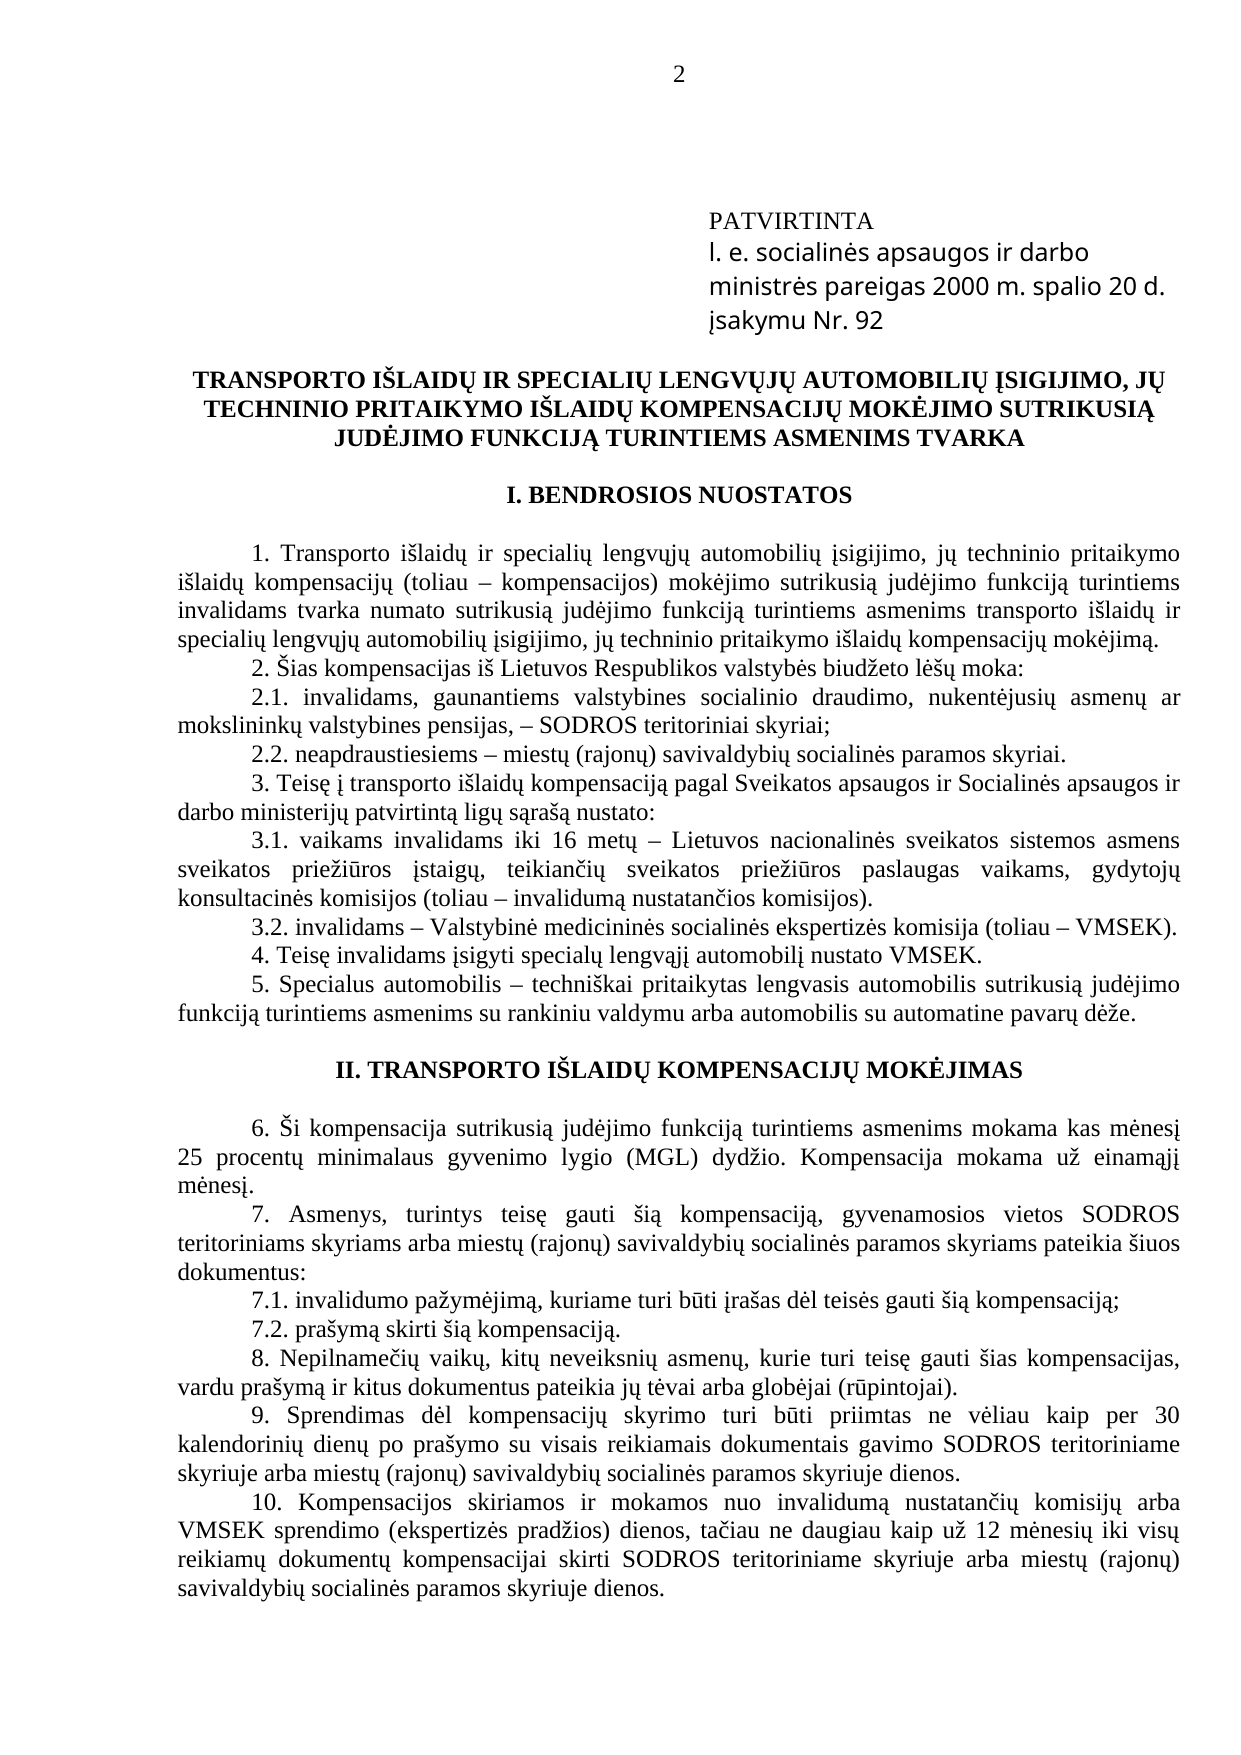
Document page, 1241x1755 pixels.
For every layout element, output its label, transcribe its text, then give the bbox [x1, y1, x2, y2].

text 10. Kompensacijos skiriamos ir mokamos nuo invalidumą nustatančių komisijų arba VMSEK sprendimo (ekspertizės pradžios) dienos, tačiau ne daugiau kaip už 12 mėnesių iki visų reikiamų dokumentų kompensacijai skirti SODROS teritoriniame skyriuje arba miestų (rajonų) savivaldybių socialinės paramos skyriuje dienos. [177, 1487, 1181, 1602]
text 6. Ši kompensacija sutrikusią judėjimo funkciją turintiems asmenims mokama kas mėnesį 25 procentų minimalaus gyvenimo lygio (MGL) dydžio. Kompensacija mokama už einamąjį mėnesį. [177, 1113, 1181, 1199]
text 2.2. neapdraustiesiems – miestų (rajonų) savivaldybių socialinės paramos skyriai. [177, 739, 1181, 768]
text 7. Asmenys, turintys teisę gauti šią kompensaciją, gyvenamosios vietos SODROS teritoriniams skyriams arba miestų (rajonų) savivaldybių socialinės paramos skyriams pateikia šiuos dokumentus: [177, 1199, 1181, 1286]
text 2. Šias kompensacijas iš Lietuvos Respublikos valstybės biudžeto lėšų moka: [177, 653, 1181, 682]
text TRANSPORTO IŠLAIDŲ IR SPECIALIŲ LENGVŲJŲ AUTOMOBILIŲ ĮSIGIJIMO, JŲ TECHNINIO PRITAIKYMO IŠLAIDŲ KOMPENSACIJŲ MOKĖJIMO SUTRIKUSIĄ JUDĖJIMO FUNKCIJĄ TURINTIEMS ASMENIMS TVARKA [177, 366, 1181, 452]
text 4. Teisę invalidams įsigyti specialų lengvąjį automobilį nustato VMSEK. [177, 941, 1181, 969]
text 7.1. invalidumo pažymėjimą, kuriame turi būti įrašas dėl teisės gauti šią kompensaciją; [177, 1286, 1181, 1314]
text 7.2. prašymą skirti šią kompensaciją. [177, 1314, 1181, 1343]
text 8. Nepilnamečių vaikų, kitų neveiksnių asmenų, kurie turi teisę gauti šias kompensacijas, vardu prašymą ir kitus dokumentus pateikia jų tėvai arba globėjai (rūpintojai). [177, 1343, 1181, 1401]
text 3.2. invalidams – Valstybinė medicininės socialinės ekspertizės komisija (toliau – VMSEK). [177, 912, 1181, 941]
text l. e. socialinės apsaugos ir darbo ministrės pareigas 2000 m. spalio 20 d. įsakymu Nr. 92 [709, 235, 1181, 337]
text 2.1. invalidams, gaunantiems valstybines socialinio draudimo, nukentėjusių asmenų ar mokslininkų valstybines pensijas, – SODROS teritoriniai skyriai; [177, 682, 1181, 739]
text PATVIRTINTA [177, 206, 1181, 235]
text 9. Sprendimas dėl kompensacijų skyrimo turi būti priimtas ne vėliau kaip per 30 kalendorinių dienų po prašymo su visais reikiamais dokumentais gavimo SODROS teritoriniame skyriuje arba miestų (rajonų) savivaldybių socialinės paramos skyriuje dienos. [177, 1401, 1181, 1487]
text I. BENDROSIOS NUOSTATOS [177, 481, 1181, 509]
text 3.1. vaikams invalidams iki 16 metų – Lietuvos nacionalinės sveikatos sistemos asmens sveikatos priežiūros įstaigų, teikiančių sveikatos priežiūros paslaugas vaikams, gydytojų konsultacinės komisijos (toliau – invalidumą nustatančios komisijos). [177, 826, 1181, 912]
text 1. Transporto išlaidų ir specialių lengvųjų automobilių įsigijimo, jų techninio pritaikymo išlaidų kompensacijų (toliau – kompensacijos) mokėjimo sutrikusią judėjimo funkciją turintiems invalidams tvarka numato sutrikusią judėjimo funkciją turintiems asmenims transporto išlaidų ir specialių lengvųjų automobilių įsigijimo, jų techninio pritaikymo išlaidų kompensacijų mokėjimą. [177, 538, 1181, 653]
text 5. Specialus automobilis – techniškai pritaikytas lengvasis automobilis sutrikusią judėjimo funkciją turintiems asmenims su rankiniu valdymu arba automobilis su automatine pavarų dėže. [177, 969, 1181, 1027]
text II. TRANSPORTO IŠLAIDŲ KOMPENSACIJŲ MOKĖJIMAS [177, 1056, 1181, 1084]
text 3. Teisę į transporto išlaidų kompensaciją pagal Sveikatos apsaugos ir Socialinės apsaugos ir darbo ministerijų patvirtintą ligų sąrašą nustato: [177, 768, 1181, 826]
